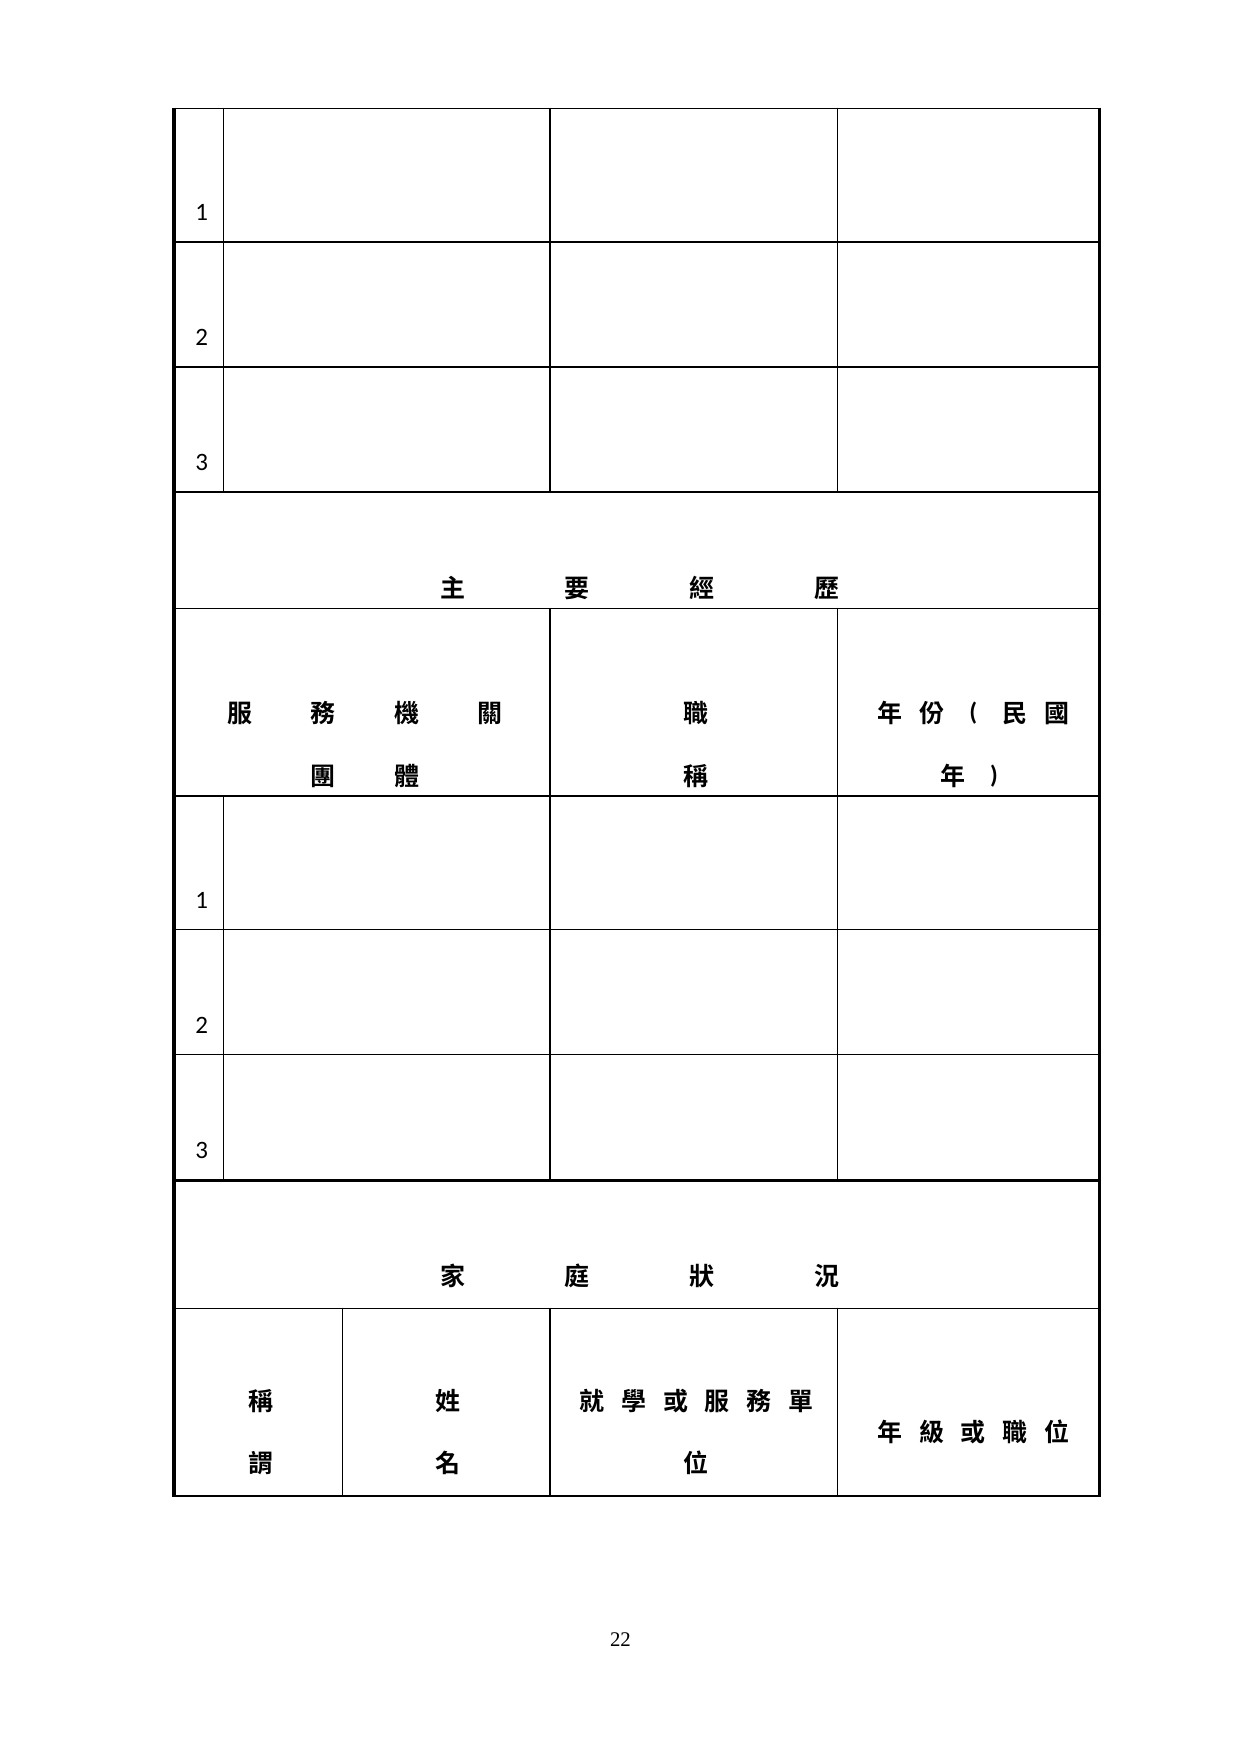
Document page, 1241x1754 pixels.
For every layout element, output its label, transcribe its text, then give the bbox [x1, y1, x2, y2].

table_cell [551, 243, 837, 366]
table_cell [551, 1055, 837, 1178]
table_cell [838, 1055, 1098, 1178]
table_cell 2 [176, 243, 223, 366]
table_cell [224, 368, 549, 491]
table_cell 2 [176, 930, 223, 1053]
table_cell 姓 名 [343, 1309, 549, 1495]
table_cell [224, 930, 549, 1053]
table_cell [838, 797, 1098, 928]
table_cell [224, 243, 549, 366]
table_cell [224, 109, 549, 241]
table_cell [551, 368, 837, 491]
table_cell [838, 930, 1098, 1053]
table_cell 3 [176, 1055, 223, 1178]
table_cell 服 務 機 關 團 體 [176, 609, 549, 795]
table_cell 1 [176, 109, 223, 241]
table_cell 年份(民國年) [838, 609, 1098, 795]
table_cell [838, 243, 1098, 366]
table_cell [224, 1055, 549, 1178]
table_cell 家 庭 狀 況 [176, 1182, 1098, 1308]
table_cell 職 稱 [551, 609, 837, 795]
table_cell 就學或服務單位 [551, 1309, 837, 1495]
table_cell 主 要 經 歷 [176, 493, 1098, 608]
table_cell 年級或職位 [838, 1309, 1098, 1495]
table_cell [551, 109, 837, 241]
table_cell 3 [176, 368, 223, 491]
table_cell [551, 930, 837, 1053]
table_cell 稱 謂 [176, 1309, 342, 1495]
table_cell [551, 797, 837, 928]
table_cell [224, 797, 549, 928]
table_cell 1 [176, 797, 223, 928]
table_cell [838, 109, 1098, 241]
table_cell [838, 368, 1098, 491]
